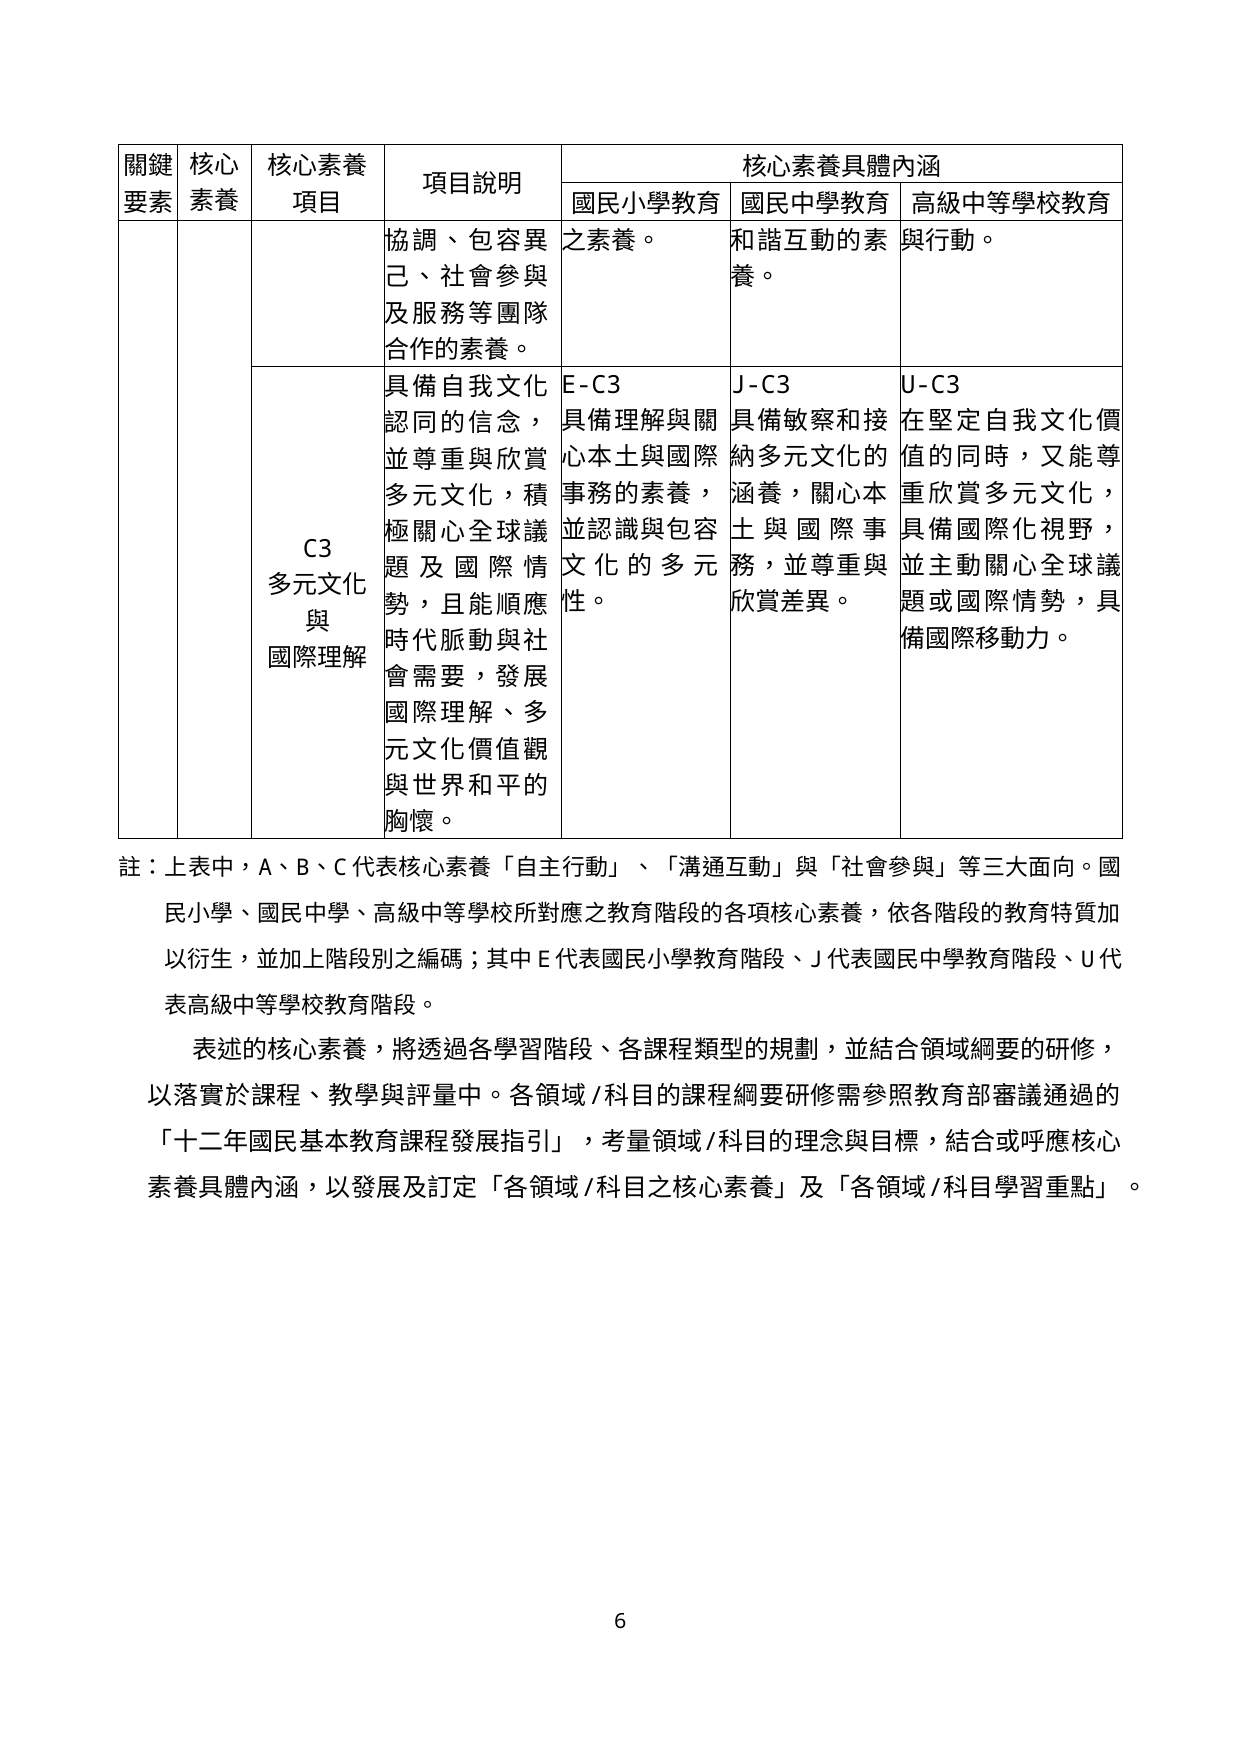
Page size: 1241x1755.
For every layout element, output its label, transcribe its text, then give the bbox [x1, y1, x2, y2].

table_cell 高級中等學校教育 [901, 183, 1122, 219]
table_header 核心素養面向 [178, 145, 251, 219]
table_header 核心素養 項目 [252, 145, 384, 219]
table_header 核心素養具體內涵 [562, 145, 1122, 182]
text 註：上表中，A、B、C代表核心素養「自主行動」、「溝通互動」與「社會參與」等三大面向。國民小學、國民中學、高級中等學校所對應之教育階段的各項核心素養，依各階段的教育特質加以衍生，並加上階段別之編碼；其中E代表國民小學教育階段、J代表國民中學教育階段、U代表高級中等學校教育階段。 [118, 839, 1122, 1022]
table_cell J-C3 具備敏察和接納多元文化的涵養，關心本土與國際事務，並尊重與欣賞差異。 [731, 367, 900, 838]
table_cell 和諧互動的素養。 [731, 221, 900, 366]
table_cell C3 多元文化 與 國際理解 [252, 367, 384, 838]
table_cell E-C3 具備理解與關心本土與國際事務的素養，並認識與包容文化的多元性。 [562, 367, 730, 838]
table_cell C 社會 參與 [178, 221, 251, 838]
table_cell 之素養。 [562, 221, 730, 366]
table_cell 協調、包容異己、社會參與及服務等團隊合作的素養。 [385, 221, 561, 366]
table_cell 具備自我文化認同的信念，並尊重與欣賞多元文化，積極關心全球議題及國際情勢，且能順應時代脈動與社會需要，發展國際理解、多元文化價值觀與世界和平的胸懷。 [385, 367, 561, 838]
table_cell 國民中學教育 [731, 183, 900, 219]
text 表述的核心素養，將透過各學習階段、各課程類型的規劃，並結合領域綱要的研修，以落實於課程、教學與評量中。各領域/科目的課程綱要研修需參照教育部審議通過的「十二年國民基本教育課程發展指引」，考量領域/科目的理念與目標，結合或呼應核心素養具體內涵，以發展及訂定「各領域/科目之核心素養」及「各領域/科目學習重點」。 [148, 1022, 1122, 1251]
table_cell [119, 221, 177, 838]
table_cell U-C3 在堅定自我文化價值的同時，又能尊重欣賞多元文化，具備國際化視野，並主動關心全球議題或國際情勢，具備國際移動力。 [901, 367, 1122, 838]
table_header 項目說明 [385, 145, 561, 219]
table_cell 與行動。 [901, 221, 1122, 366]
table_cell [252, 221, 384, 366]
table_cell 國民小學教育 [562, 183, 730, 219]
table_header 關鍵要素 [119, 145, 177, 219]
